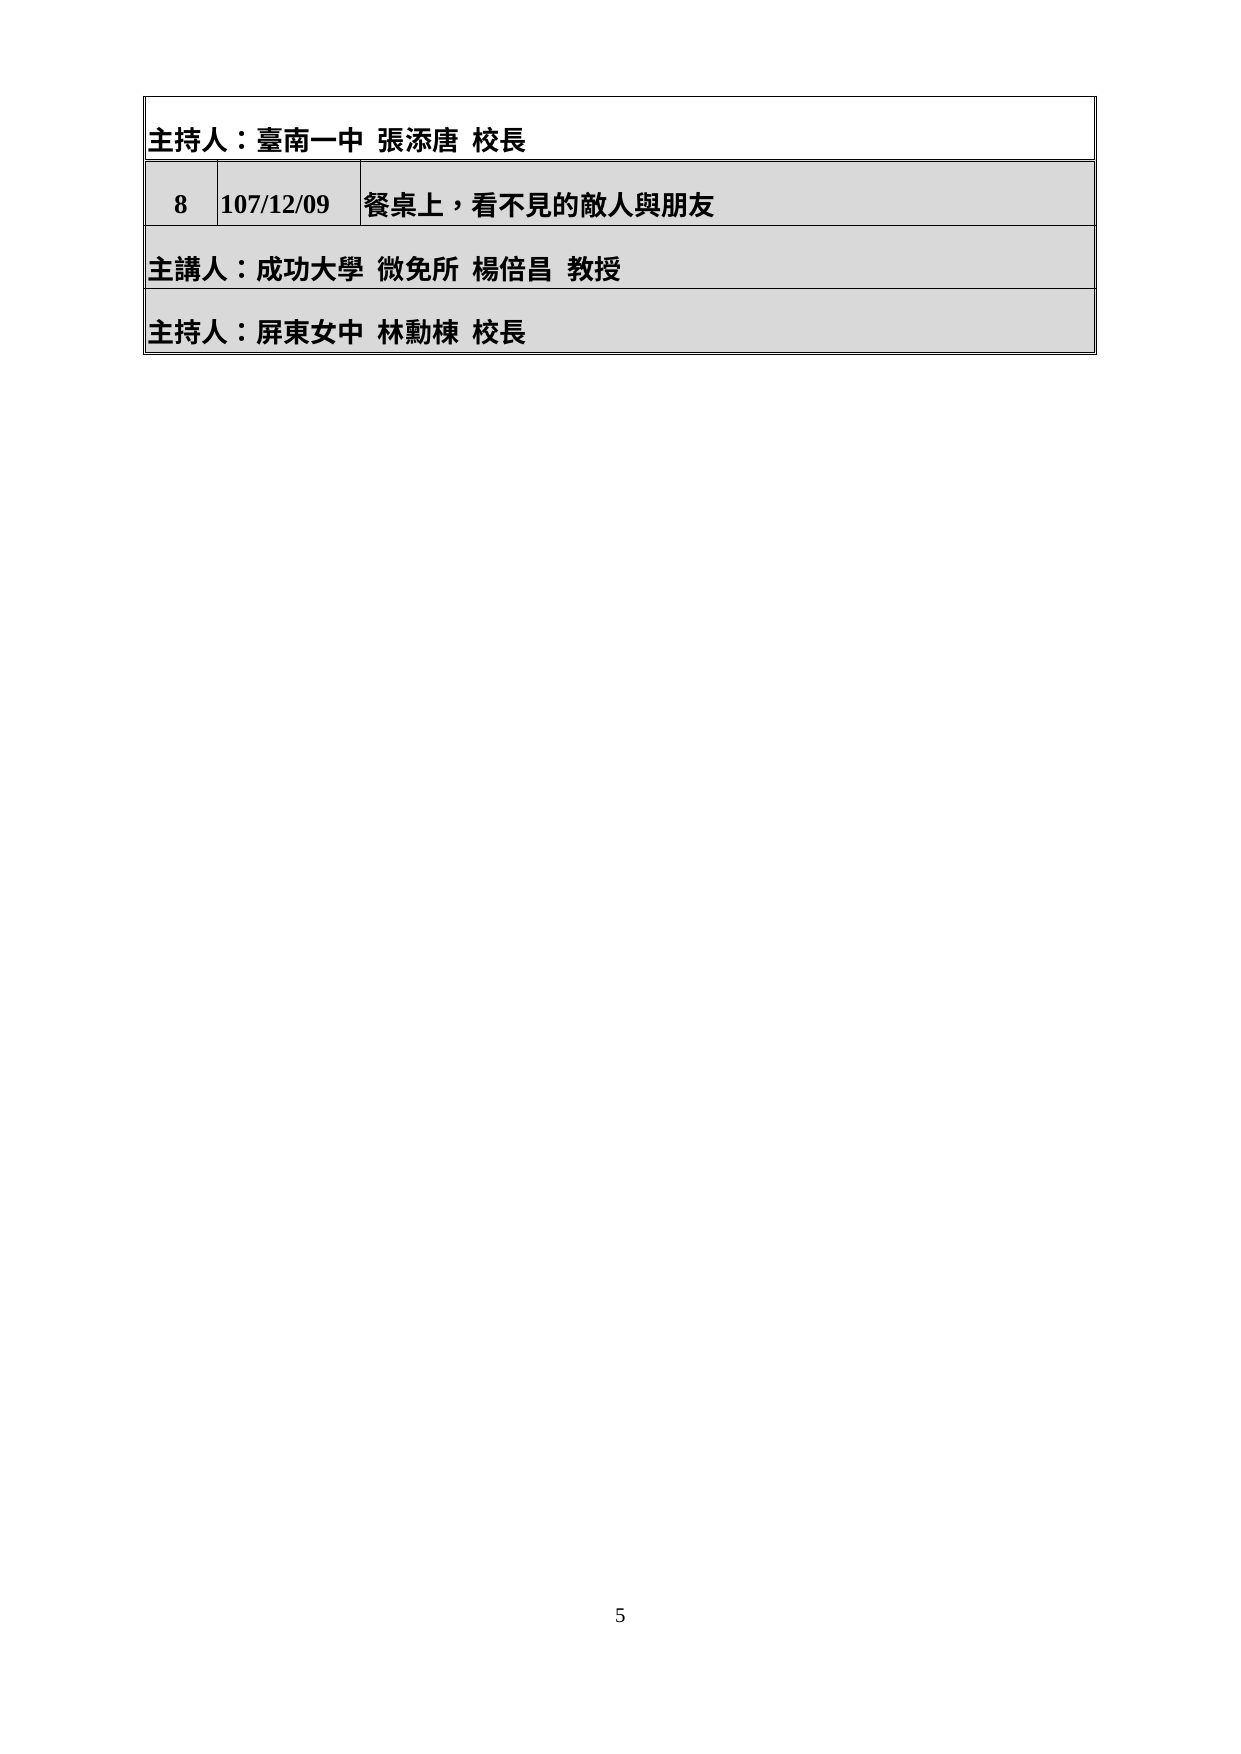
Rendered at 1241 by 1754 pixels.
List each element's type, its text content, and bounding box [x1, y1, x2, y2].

table_cell 主講人：成功大學 微免所 楊倍昌 教授 [146, 226, 1094, 288]
table_cell 主持人：臺南一中 張添唐 校長 [146, 97, 1094, 159]
table_cell 餐桌上，看不見的敵人與朋友 [361, 162, 1094, 225]
table_cell 主持人：屏東女中 林勳棟 校長 [146, 289, 1094, 352]
table_cell 8 [146, 162, 217, 225]
table_cell 107/12/09 [218, 162, 360, 225]
